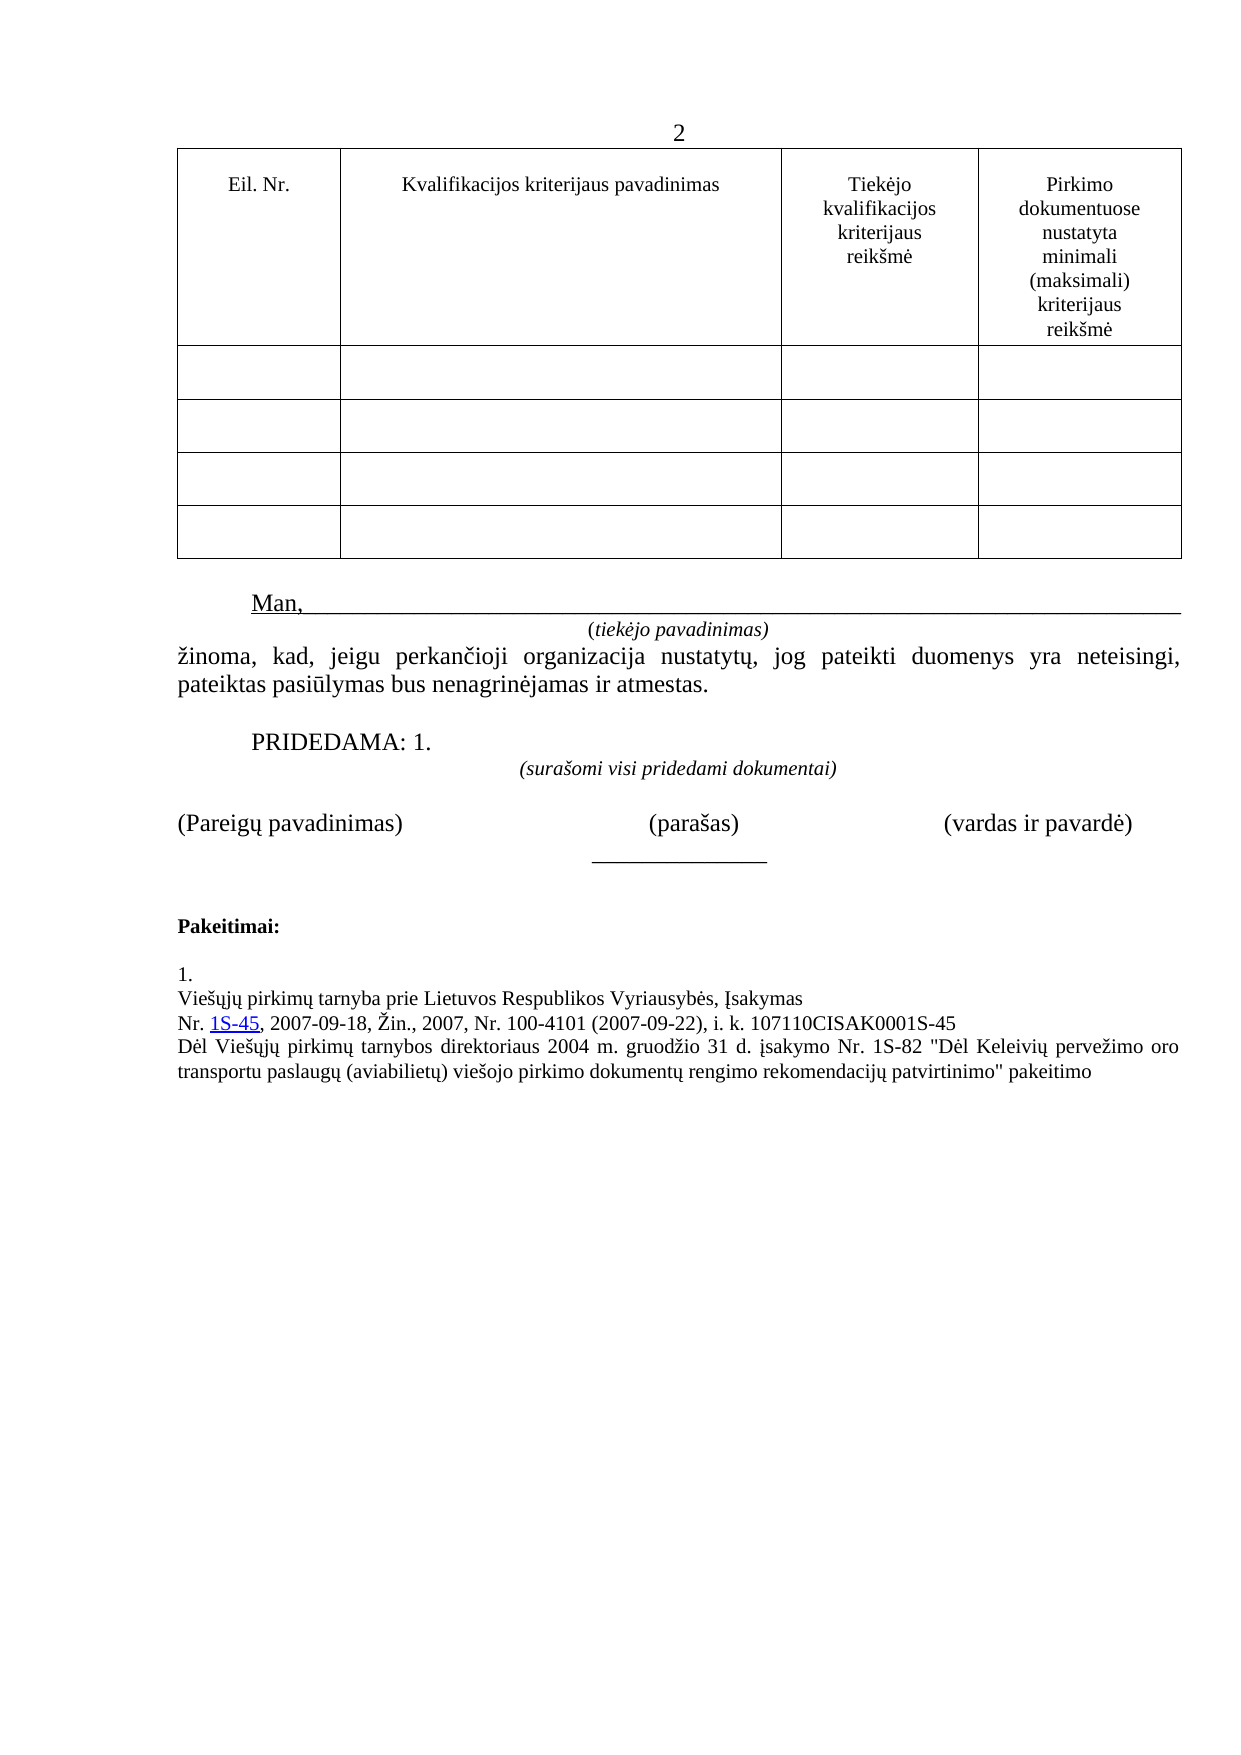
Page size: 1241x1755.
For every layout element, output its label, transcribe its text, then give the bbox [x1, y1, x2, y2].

text (Pareigų pavadinimas) (parašas) (vardas ir pavardė) [177, 808, 1181, 837]
text Viešųjų pirkimų tarnyba prie Lietuvos Respublikos Vyriausybės, Įsakymas [177, 986, 1181, 1010]
table_cell [341, 400, 781, 452]
table_cell [782, 346, 978, 398]
text (surašomi visi pridedami dokumentai) [177, 756, 1181, 780]
text žinoma, kad, jeigu perkančioji organizacija nustatytų, jog pateikti duomenys yra neteisingi, pateiktas pasiūlymas bus nenagrinėjamas ir atmestas. [177, 641, 1181, 698]
table_cell [178, 346, 340, 398]
text Man, [177, 588, 1181, 617]
text Pakeitimai: [177, 914, 1181, 938]
text PRIDEDAMA: 1. [177, 727, 1181, 756]
text ______________ [177, 837, 1181, 866]
table_cell [178, 453, 340, 505]
table_cell [979, 346, 1181, 398]
text Nr. 1S-45, 2007-09-18, Žin., 2007, Nr. 100-4101 (2007-09-22), i. k. 107110CISAK0001S-45 [177, 1010, 1181, 1034]
table_cell [979, 453, 1181, 505]
text (tiekėjo pavadinimas) [177, 617, 1181, 641]
table_cell [782, 506, 978, 558]
table_cell [979, 400, 1181, 452]
text 1. [177, 962, 1181, 986]
table_cell [979, 506, 1181, 558]
table_cell [178, 506, 340, 558]
table_header Tiekėjo kvalifikacijos kriterijaus reikšmė [782, 149, 978, 345]
table_header Pirkimo dokumentuose nustatyta minimali (maksimali) kriterijaus reikšmė [979, 149, 1181, 345]
table_cell [782, 400, 978, 452]
table_cell [782, 453, 978, 505]
table_header Eil. Nr. [178, 149, 340, 345]
table_header Kvalifikacijos kriterijaus pavadinimas [341, 149, 781, 345]
table_cell [341, 453, 781, 505]
table_cell [341, 506, 781, 558]
text Dėl Viešųjų pirkimų tarnybos direktoriaus 2004 m. gruodžio 31 d. įsakymo Nr. 1S-82 "Dėl Keleivių pervežimo oro transportu paslaugų (aviabilietų) viešojo pirkimo dokumentų rengimo rekomendacijų patvirtinimo" pakeitimo [177, 1034, 1181, 1083]
table_cell [341, 346, 781, 398]
table_cell [178, 400, 340, 452]
